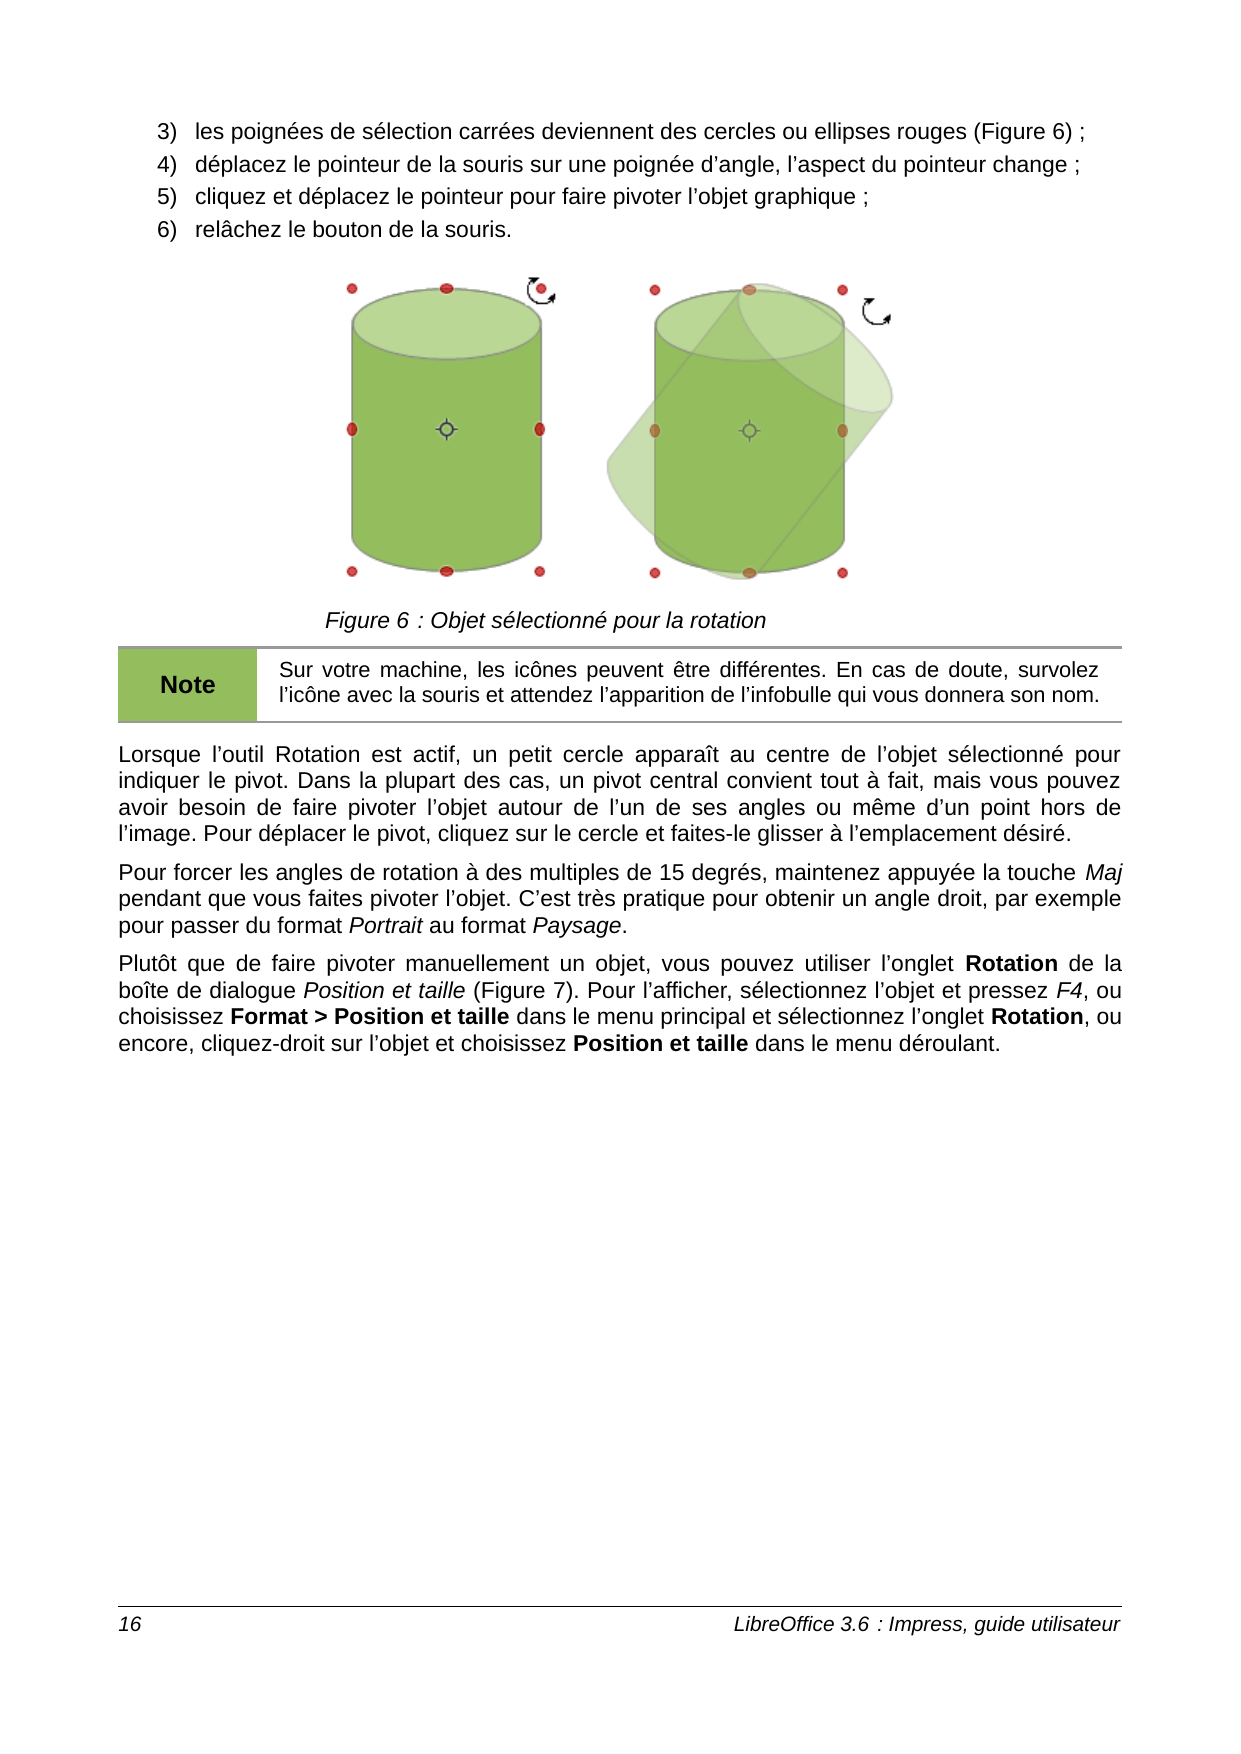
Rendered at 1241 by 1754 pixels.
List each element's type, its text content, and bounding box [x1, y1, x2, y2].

list relâchez le bouton de la souris. [177, 216, 1122, 242]
table_header Note [118, 649, 257, 721]
text Lorsque l’outil Rotation est actif, un petit cercle apparaît au centre de l’objet sélectionné pour indiquer le pivot. Dans la plupart des cas, un pivot central convient tout à fait, mais vous pouvez avoir besoin de faire pivoter l’objet autour de l’un de ses angles ou même d’un point hors de l’image. Pour déplacer le pivot, cliquez sur le cercle et faites-le glisser à l’emplacement désiré. [118, 741, 1122, 846]
table_header Sur votre machine, les icônes peuvent être différentes. En cas de doute, survolez l’icône avec la souris et attendez l’apparition de l’infobulle qui vous donnera son nom. [258, 649, 1122, 721]
list déplacez le pointeur de la souris sur une poignée d’angle, l’aspect du pointeur change ; [177, 151, 1122, 177]
text Figure 6 : Objet sélectionné pour la rotation [325, 608, 915, 634]
list cliquez et déplacez le pointeur pour faire pivoter l’objet graphique ; [177, 183, 1122, 210]
text Pour forcer les angles de rotation à des multiples de 15 degrés, maintenez appuyée la touche Maj pendant que vous faites pivoter l’objet. C’est très pratique pour obtenir un angle droit, par exemple pour passer du format Portrait au format Paysage. [118, 859, 1122, 938]
list les poignées de sélection carrées deviennent des cercles ou ellipses rouges (Figure 6) ; [177, 118, 1122, 144]
text Plutôt que de faire pivoter manuellement un objet, vous pouvez utiliser l’onglet Rotation de la boîte de dialogue Position et taille (Figure 7). Pour l’afficher, sélectionnez l’objet et pressez F4, ou choisissez Format > Position et taille dans le menu principal et sélectionnez l’onglet Rotation, ou encore, cliquez-droit sur l’objet et choisissez Position et taille dans le menu déroulant. [118, 950, 1122, 1056]
picture [325, 255, 916, 608]
